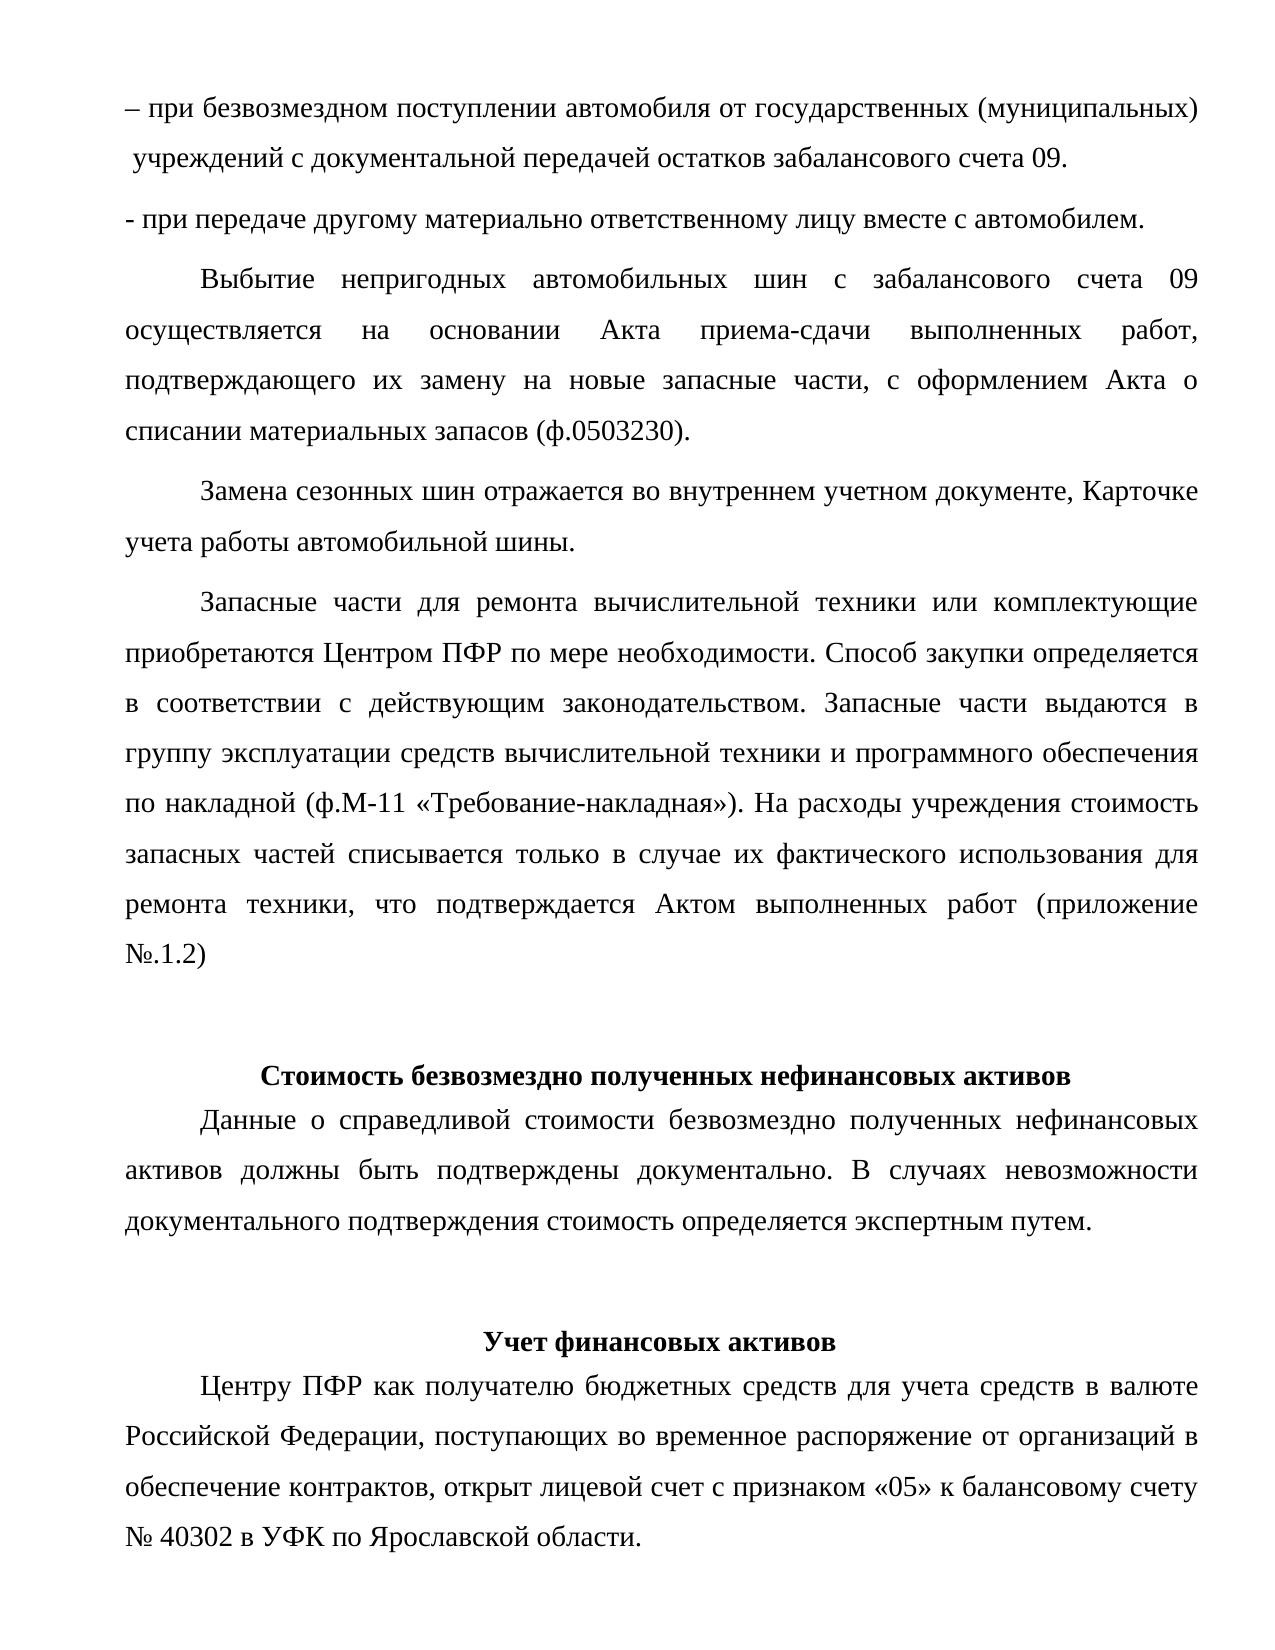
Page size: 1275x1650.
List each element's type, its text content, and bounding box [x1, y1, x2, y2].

text Учет финансовых активов [125, 1324, 1199, 1358]
text - при передаче другому материально ответственному лицу вместе с автомобилем. [125, 201, 1199, 234]
text Выбытие непригодных автомобильных шин с забалансового счета 09 осуществляется на основании Акта приема-сдачи выполненных работ, подтверждающего их замену на новые запасные части, с оформлением Акта о списании материальных запасов (ф.0503230). [125, 262, 1199, 446]
text Стоимость безвозмездно полученных нефинансовых активов [125, 1058, 1199, 1092]
text Данные о справедливой стоимости безвозмездно полученных нефинансовых активов должны быть подтверждены документально. В случаях невозможности документального подтверждения стоимость определяется экспертным путем. [125, 1102, 1199, 1236]
text Замена сезонных шин отражается во внутреннем учетном документе, Карточке учета работы автомобильной шины. [125, 473, 1199, 557]
text Запасные части для ремонта вычислительной техники или комплектующие приобретаются Центром ПФР по мере необходимости. Способ закупки определяется в соответствии с действующим законодательством. Запасные части выдаются в группу эксплуатации средств вычислительной техники и программного обеспечения по накладной (ф.М-11 «Требование-накладная»). На расходы учреждения стоимость запасных частей списывается только в случае их фактического использования для ремонта техники, что подтверждается Актом выполненных работ (приложение №.1.2) [125, 584, 1199, 970]
text – при безвозмездном поступлении автомобиля от государственных (муниципальных) учреждений с документальной передачей остатков забалансового счета 09. [125, 90, 1199, 174]
text Центру ПФР как получателю бюджетных средств для учета средств в валюте Российской Федерации, поступающих во временное распоряжение от организаций в обеспечение контрактов, открыт лицевой счет с признаком «05» к балансовому счету № 40302 в УФК по Ярославской области. [125, 1368, 1199, 1552]
